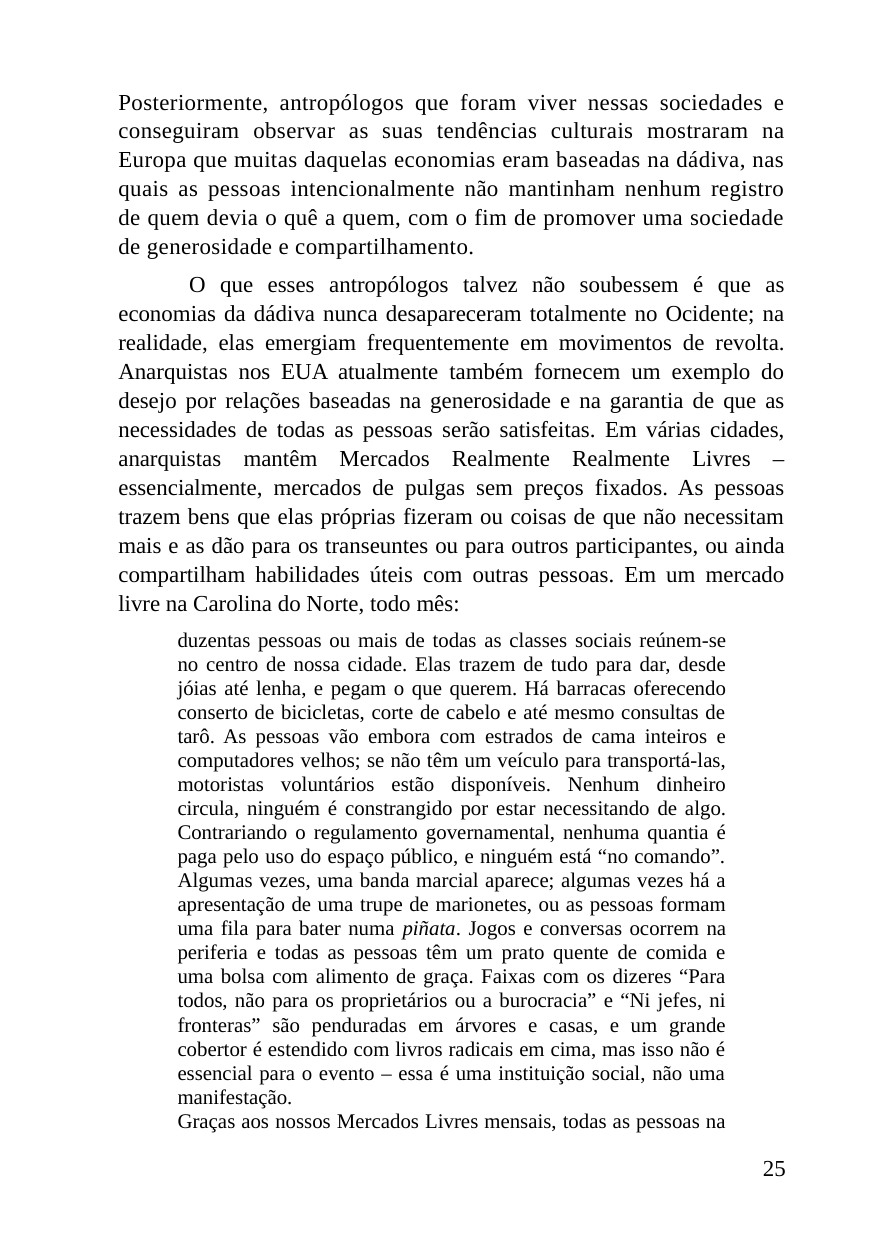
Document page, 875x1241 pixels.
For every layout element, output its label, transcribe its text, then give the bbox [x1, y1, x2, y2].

text O que esses antropólogos talvez não soubessem é que as economias da dádiva nunca desapareceram totalmente no Ocidente; na realidade, elas emergiam frequentemente em movimentos de revolta. Anarquistas nos EUA atualmente também fornecem um exemplo do desejo por relações baseadas na generosidade e na garantia de que as necessidades de todas as pessoas serão satisfeitas. Em várias cidades, anarquistas mantêm Mercados Realmente Realmente Livres – essencialmente, mercados de pulgas sem preços fixados. As pessoas trazem bens que elas próprias fizeram ou coisas de que não necessitam mais e as dão para os transeuntes ou para outros participantes, ou ainda compartilham habilidades úteis com outras pessoas. Em um mercado livre na Carolina do Norte, todo mês: [118, 271, 786, 616]
text Posteriormente, antropólogos que foram viver nessas sociedades e conseguiram observar as suas tendências culturais mostraram na Europa que muitas daquelas economias eram baseadas na dádiva, nas quais as pessoas intencionalmente não mantinham nenhum registro de quem devia o quê a quem, com o fim de promover uma sociedade de generosidade e compartilhamento. [118, 88, 786, 260]
text duzentas pessoas ou mais de todas as classes sociais reúnem-se no centro de nossa cidade. Elas trazem de tudo para dar, desde jóias até lenha, e pegam o que querem. Há barracas oferecendo conserto de bicicletas, corte de cabelo e até mesmo consultas de tarô. As pessoas vão embora com estrados de cama inteiros e computadores velhos; se não têm um veículo para transportá-las, motoristas voluntários estão disponíveis. Nenhum dinheiro circula, ninguém é constrangido por estar necessitando de algo. Contrariando o regulamento governamental, nenhuma quantia é paga pelo uso do espaço público, e ninguém está “no comando”. Algumas vezes, uma banda marcial aparece; algumas vezes há a apresentação de uma trupe de marionetes, ou as pessoas formam uma fila para bater numa piñata. Jogos e conversas ocorrem na periferia e todas as pessoas têm um prato quente de comida e uma bolsa com alimento de graça. Faixas com os dizeres “Para todos, não para os proprietários ou a burocracia” e “Ni jefes, ni fronteras” são penduradas em árvores e casas, e um grande cobertor é estendido com livros radicais em cima, mas isso não é essencial para o evento – essa é uma instituição social, não uma manifestação. Graças aos nossos Mercados Livres mensais, todas as pessoas na [177, 627, 726, 1133]
